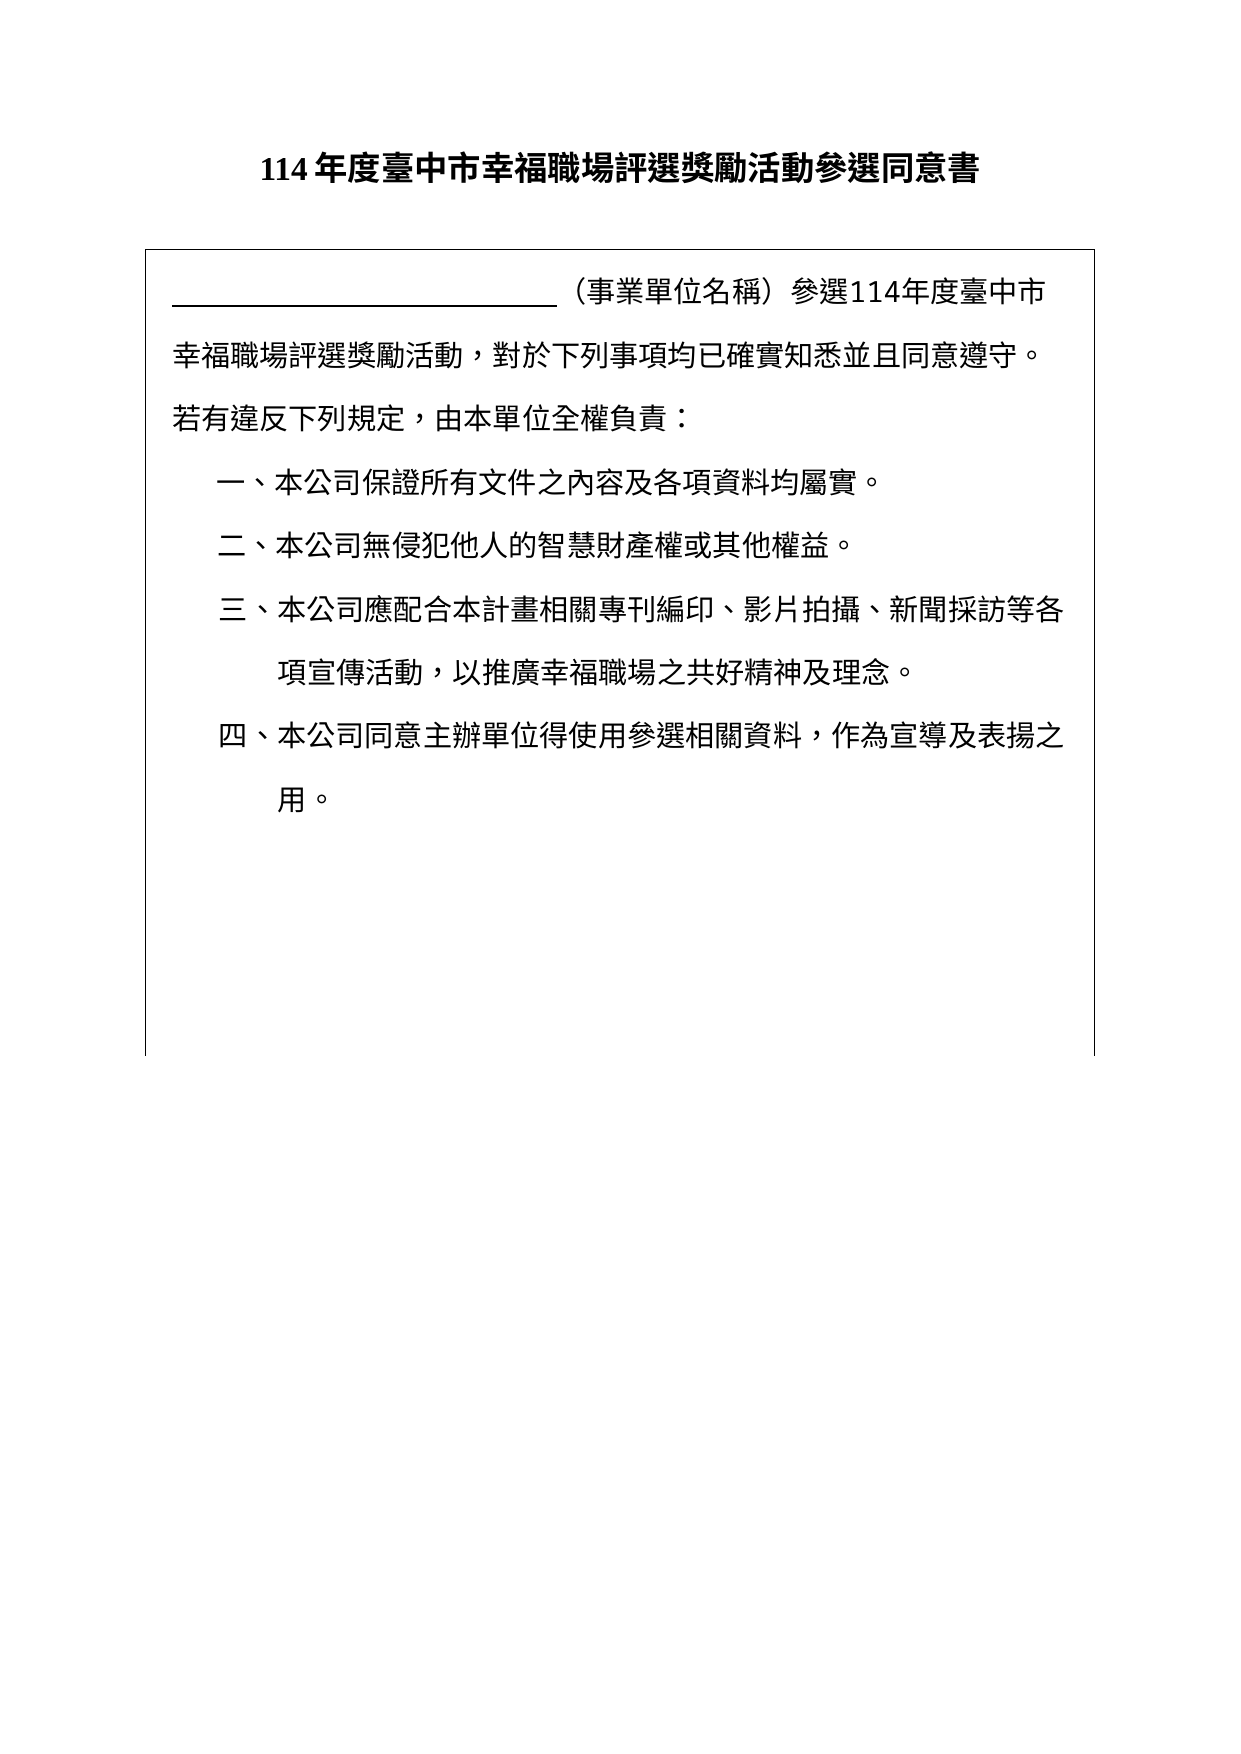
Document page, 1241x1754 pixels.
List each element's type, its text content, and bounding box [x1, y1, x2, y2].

table_header （事業單位名稱）參選114年度臺中市幸福職場評選獎勵活動，對於下列事項均已確實知悉並且同意遵守。若有違反下列規定，由本單位全權負責： 一、本公司保證所有文件之內容及各項資料均屬實。 二、本公司無侵犯他人的智慧財產權或其他權益。 三、本公司應配合本計畫相關專刊編印、影片拍攝、新聞採訪等各項宣傳活動，以推廣幸福職場之共好精神及理念。 四、本公司同意主辦單位得使用參選相關資料，作為宣導及表揚之用。 [146, 250, 1094, 1056]
text 114年度臺中市幸福職場評選獎勵活動參選同意書 [187, 124, 1053, 187]
